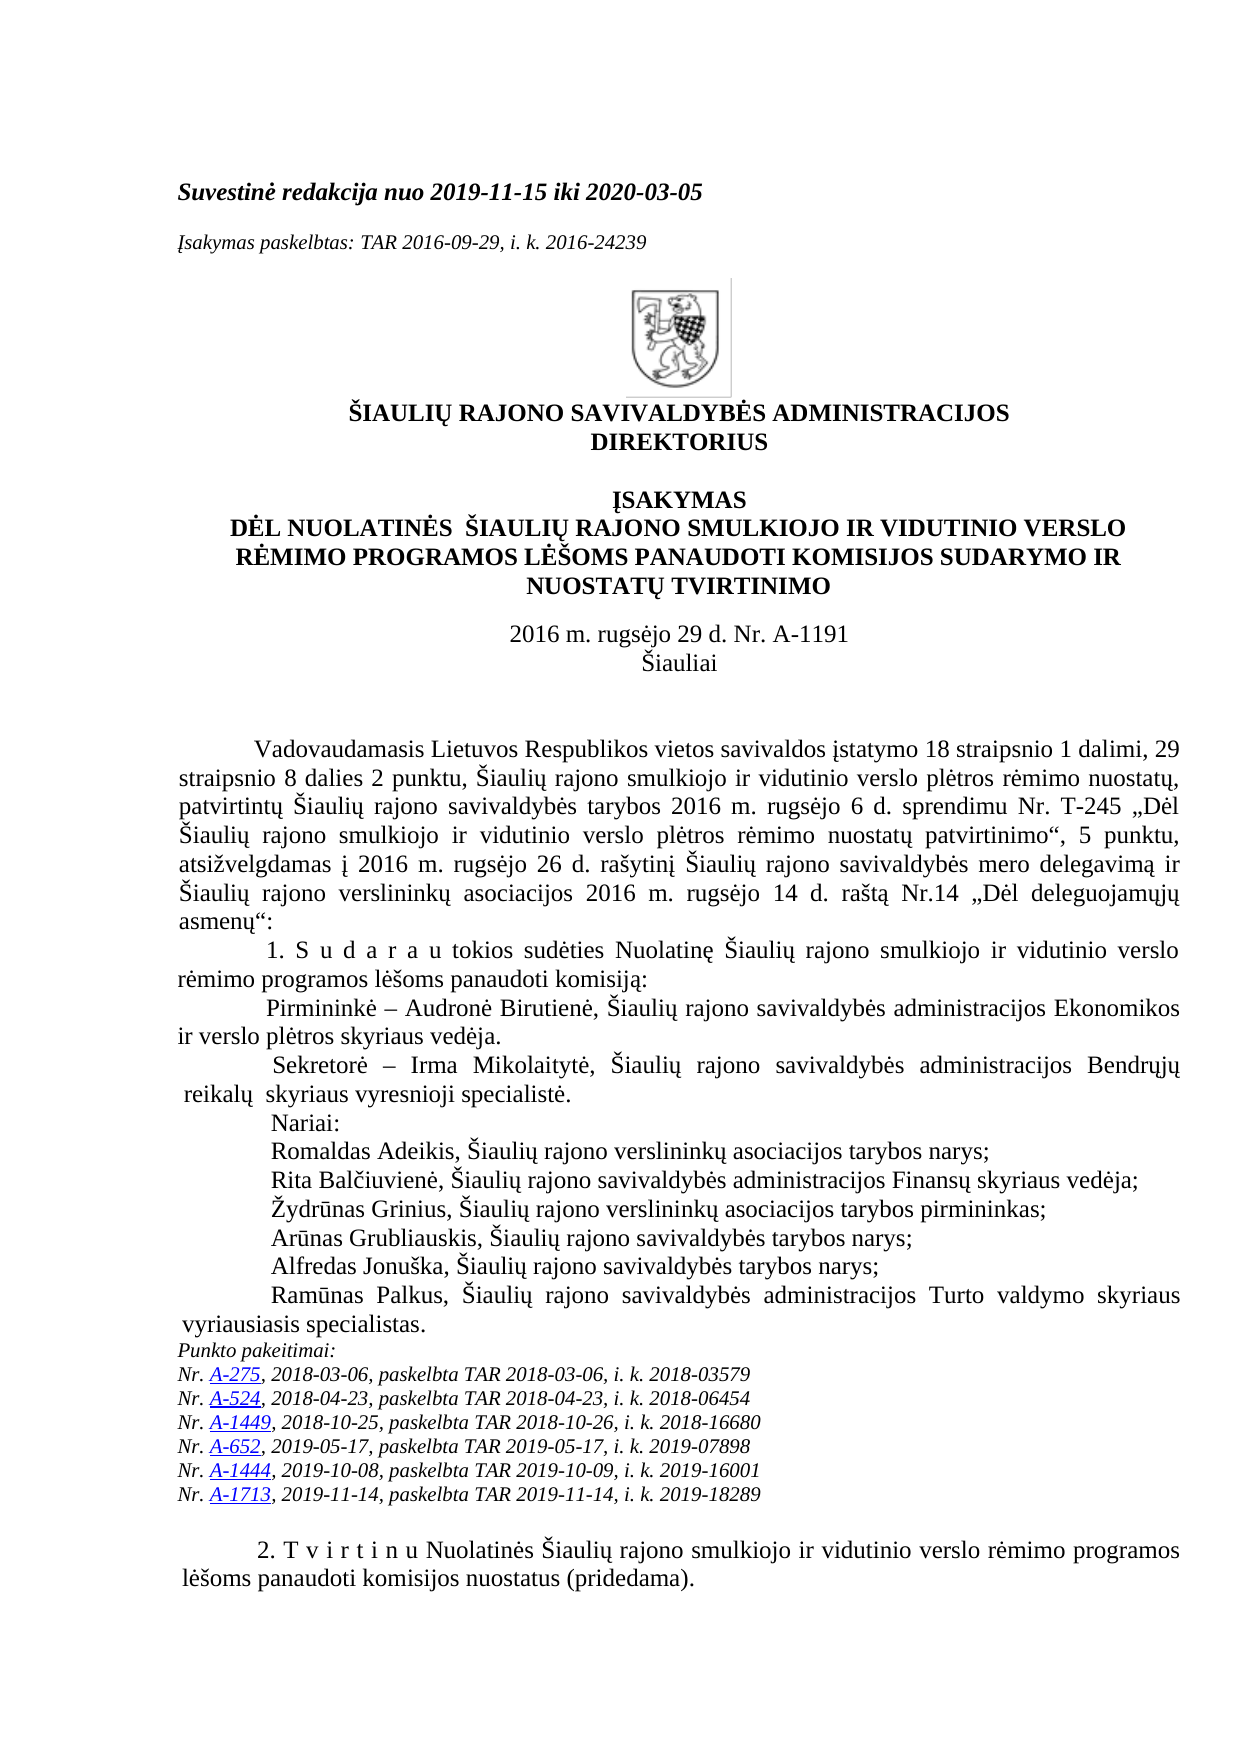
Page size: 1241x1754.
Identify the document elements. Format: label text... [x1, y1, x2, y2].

text Alfredas Jonuška, Šiaulių rajono savivaldybės tarybos narys; [182, 1251, 1181, 1280]
text Nr. A-1444, 2019-10-08, paskelbta TAR 2019-10-09, i. k. 2019-16001 [177, 1458, 1181, 1482]
text Ramūnas Palkus, Šiaulių rajono savivaldybės administracijos Turto valdymo skyriaus vyriausiasis specialistas. [182, 1280, 1181, 1338]
text ĮSAKYMAS [177, 485, 1181, 513]
text Nr. A-652, 2019-05-17, paskelbta TAR 2019-05-17, i. k. 2019-07898 [177, 1434, 1181, 1458]
text Nr. A-1449, 2018-10-25, paskelbta TAR 2018-10-26, i. k. 2018-16680 [177, 1410, 1181, 1434]
text Žydrūnas Grinius, Šiaulių rajono verslininkų asociacijos tarybos pirmininkas; [182, 1194, 1181, 1223]
text Įsakymas paskelbtas: TAR 2016-09-29, i. k. 2016-24239 [177, 230, 1181, 254]
text Punkto pakeitimai: [177, 1338, 1181, 1362]
text Nr. A-524, 2018-04-23, paskelbta TAR 2018-04-23, i. k. 2018-06454 [177, 1386, 1181, 1410]
text Šiauliai [177, 648, 1181, 676]
text ŠIAULIŲ RAJONO SAVIVALDYBĖS ADMINISTRACIJOS [177, 398, 1181, 427]
text 2. T v i r t i n u Nuolatinės Šiaulių rajono smulkiojo ir vidutinio verslo rėmimo programos lėšoms panaudoti komisijos nuostatus (pridedama). [182, 1535, 1181, 1592]
text 2016 m. rugsėjo 29 d. Nr. A-1191 [177, 619, 1181, 648]
text Sekretorė – Irma Mikolaitytė, Šiaulių rajono savivaldybės administracijos Bendrųjų reikalų skyriaus vyresnioji specialistė. [183, 1050, 1181, 1108]
text Vadovaudamasis Lietuvos Respublikos vietos savivaldos įstatymo 18 straipsnio 1 dalimi, 29 straipsnio 8 dalies 2 punktu, Šiaulių rajono smulkiojo ir vidutinio verslo plėtros rėmimo nuostatų, patvirtintų Šiaulių rajono savivaldybės tarybos 2016 m. rugsėjo 6 d. sprendimu Nr. T-245 „Dėl Šiaulių rajono smulkiojo ir vidutinio verslo plėtros rėmimo nuostatų patvirtinimo“, 5 punktu, atsižvelgdamas į 2016 m. rugsėjo 26 d. rašytinį Šiaulių rajono savivaldybės mero delegavimą ir Šiaulių rajono verslininkų asociacijos 2016 m. rugsėjo 14 d. raštą Nr.14 „Dėl deleguojamųjų asmenų“: [179, 734, 1181, 935]
text Pirmininkė – Audronė Birutienė, Šiaulių rajono savivaldybės administracijos Ekonomikos ir verslo plėtros skyriaus vedėja. [177, 993, 1181, 1050]
text DIREKTORIUS [177, 427, 1181, 456]
text Romaldas Adeikis, Šiaulių rajono verslininkų asociacijos tarybos narys; [182, 1136, 1181, 1165]
text DĖL NUOLATINĖS ŠIAULIŲ RAJONO SMULKIOJO IR VIDUTINIO VERSLO RĖMIMO PROGRAMOS LĖŠOMS PANAUDOTI KOMISIJOS SUDARYMO IR NUOSTATŲ TVIRTINIMO [177, 513, 1179, 600]
text Nr. A-275, 2018-03-06, paskelbta TAR 2018-03-06, i. k. 2018-03579 [177, 1362, 1181, 1386]
text Nariai: [182, 1108, 1181, 1136]
text Nr. A-1713, 2019-11-14, paskelbta TAR 2019-11-14, i. k. 2019-18289 [177, 1482, 1181, 1506]
text Arūnas Grubliauskis, Šiaulių rajono savivaldybės tarybos narys; [182, 1223, 1181, 1251]
text 1. S u d a r a u tokios sudėties Nuolatinę Šiaulių rajono smulkiojo ir vidutinio verslo rėmimo programos lėšoms panaudoti komisiją: [177, 935, 1181, 993]
text Rita Balčiuvienė, Šiaulių rajono savivaldybės administracijos Finansų skyriaus vedėja; [182, 1165, 1181, 1194]
text Suvestinė redakcija nuo 2019-11-15 iki 2020-03-05 [177, 177, 1181, 206]
